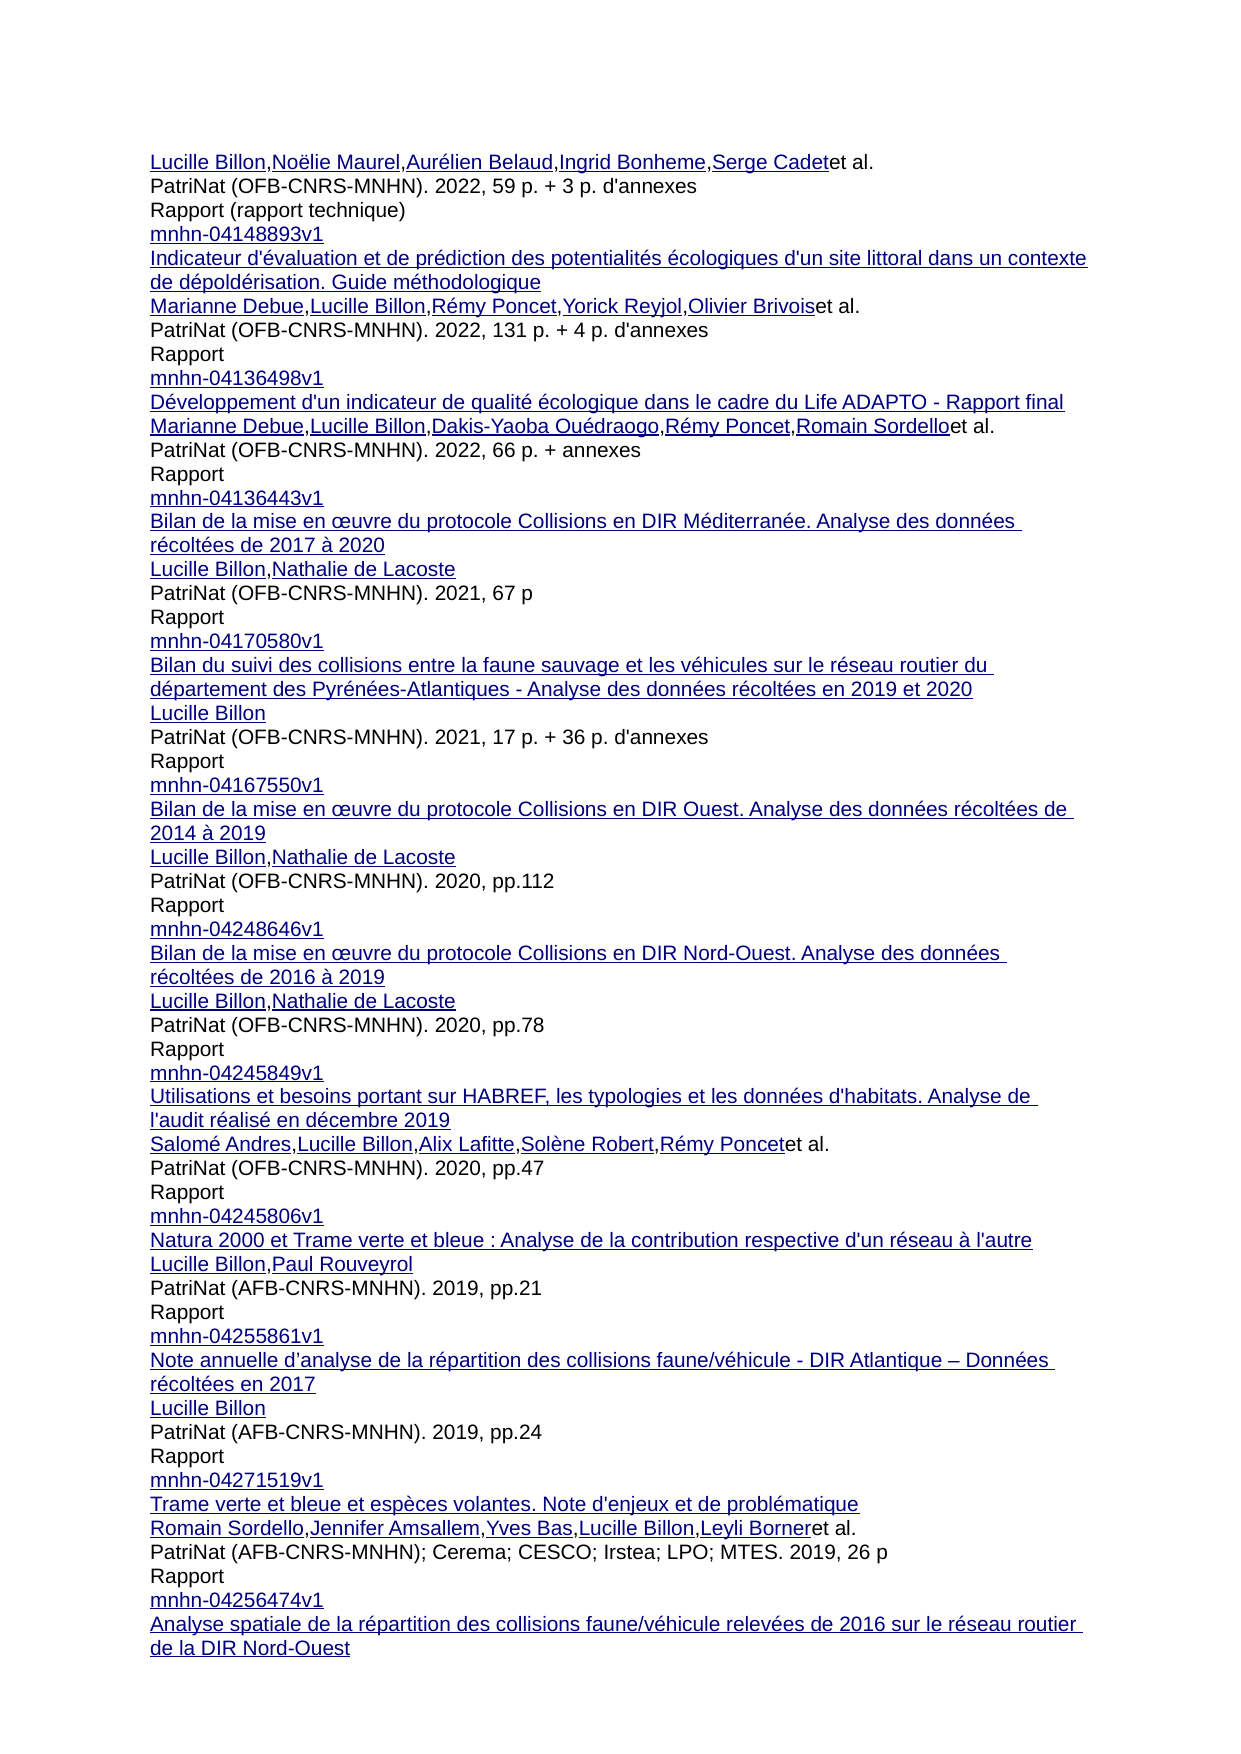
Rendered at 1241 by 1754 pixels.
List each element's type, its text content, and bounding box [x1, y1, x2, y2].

table_cell Bilan de la mise en œuvre du protocole Collisions en DIR Nord-Ouest. Analyse des données récoltées de 2016 à 2019 Lucille Billon,Nathalie de Lacoste PatriNat (OFB-CNRS-MNHN). 2020, pp.78 Rapport mnhn-04245849v1 [150, 941, 1090, 1084]
table_cell Trame verte et bleue et espèces volantes. Note d'enjeux et de problématique Romain Sordello,Jennifer Amsallem,Yves Bas,Lucille Billon,Leyli Borneret al. PatriNat (AFB-CNRS-MNHN); Cerema; CESCO; Irstea; LPO; MTES. 2019, 26 p Rapport mnhn-04256474v1 [150, 1492, 1090, 1611]
table_cell Développement d'un indicateur de qualité écologique dans le cadre du Life ADAPTO - Rapport final Marianne Debue,Lucille Billon,Dakis-Yaoba Ouédraogo,Rémy Poncet,Romain Sordelloet al. PatriNat (OFB-CNRS-MNHN). 2022, 66 p. + annexes Rapport mnhn-04136443v1 [150, 390, 1090, 509]
table_cell Analyse spatiale de la répartition des collisions faune/véhicule relevées de 2016 sur le réseau routier de la DIR Nord-Ouest [150, 1611, 1090, 1659]
table_cell Bilan du suivi des collisions entre la faune sauvage et les véhicules sur le réseau routier du département des Pyrénées-Atlantiques - Analyse des données récoltées en 2019 et 2020 Lucille Billon PatriNat (OFB-CNRS-MNHN). 2021, 17 p. + 36 p. d'annexes Rapport mnhn-04167550v1 [150, 653, 1090, 797]
table_cell Indicateur d'évaluation et de prédiction des potentialités écologiques d'un site littoral dans un contexte de dépoldérisation. Guide méthodologique Marianne Debue,Lucille Billon,Rémy Poncet,Yorick Reyjol,Olivier Brivoiset al. PatriNat (OFB-CNRS-MNHN). 2022, 131 p. + 4 p. d'annexes Rapport mnhn-04136498v1 [150, 246, 1090, 389]
table_cell Note annuelle d’analyse de la répartition des collisions faune/véhicule - DIR Atlantique – Données récoltées en 2017 Lucille Billon PatriNat (AFB-CNRS-MNHN). 2019, pp.24 Rapport mnhn-04271519v1 [150, 1348, 1090, 1492]
table_header Lucille Billon,Noëlie Maurel,Aurélien Belaud,Ingrid Bonheme,Serge Cadetet al. PatriNat (OFB-CNRS-MNHN). 2022, 59 p. + 3 p. d'annexes Rapport (rapport technique) mnhn-04148893v1 [150, 150, 1090, 246]
table_cell Bilan de la mise en œuvre du protocole Collisions en DIR Méditerranée. Analyse des données récoltées de 2017 à 2020 Lucille Billon,Nathalie de Lacoste PatriNat (OFB-CNRS-MNHN). 2021, 67 p Rapport mnhn-04170580v1 [150, 509, 1090, 653]
table_cell Natura 2000 et Trame verte et bleue : Analyse de la contribution respective d'un réseau à l'autre Lucille Billon,Paul Rouveyrol PatriNat (AFB-CNRS-MNHN). 2019, pp.21 Rapport mnhn-04255861v1 [150, 1228, 1090, 1348]
table_cell Bilan de la mise en œuvre du protocole Collisions en DIR Ouest. Analyse des données récoltées de 2014 à 2019 Lucille Billon,Nathalie de Lacoste PatriNat (OFB-CNRS-MNHN). 2020, pp.112 Rapport mnhn-04248646v1 [150, 797, 1090, 941]
table_cell Utilisations et besoins portant sur HABREF, les typologies et les données d'habitats. Analyse de l'audit réalisé en décembre 2019 Salomé Andres,Lucille Billon,Alix Lafitte,Solène Robert,Rémy Poncetet al. PatriNat (OFB-CNRS-MNHN). 2020, pp.47 Rapport mnhn-04245806v1 [150, 1084, 1090, 1228]
